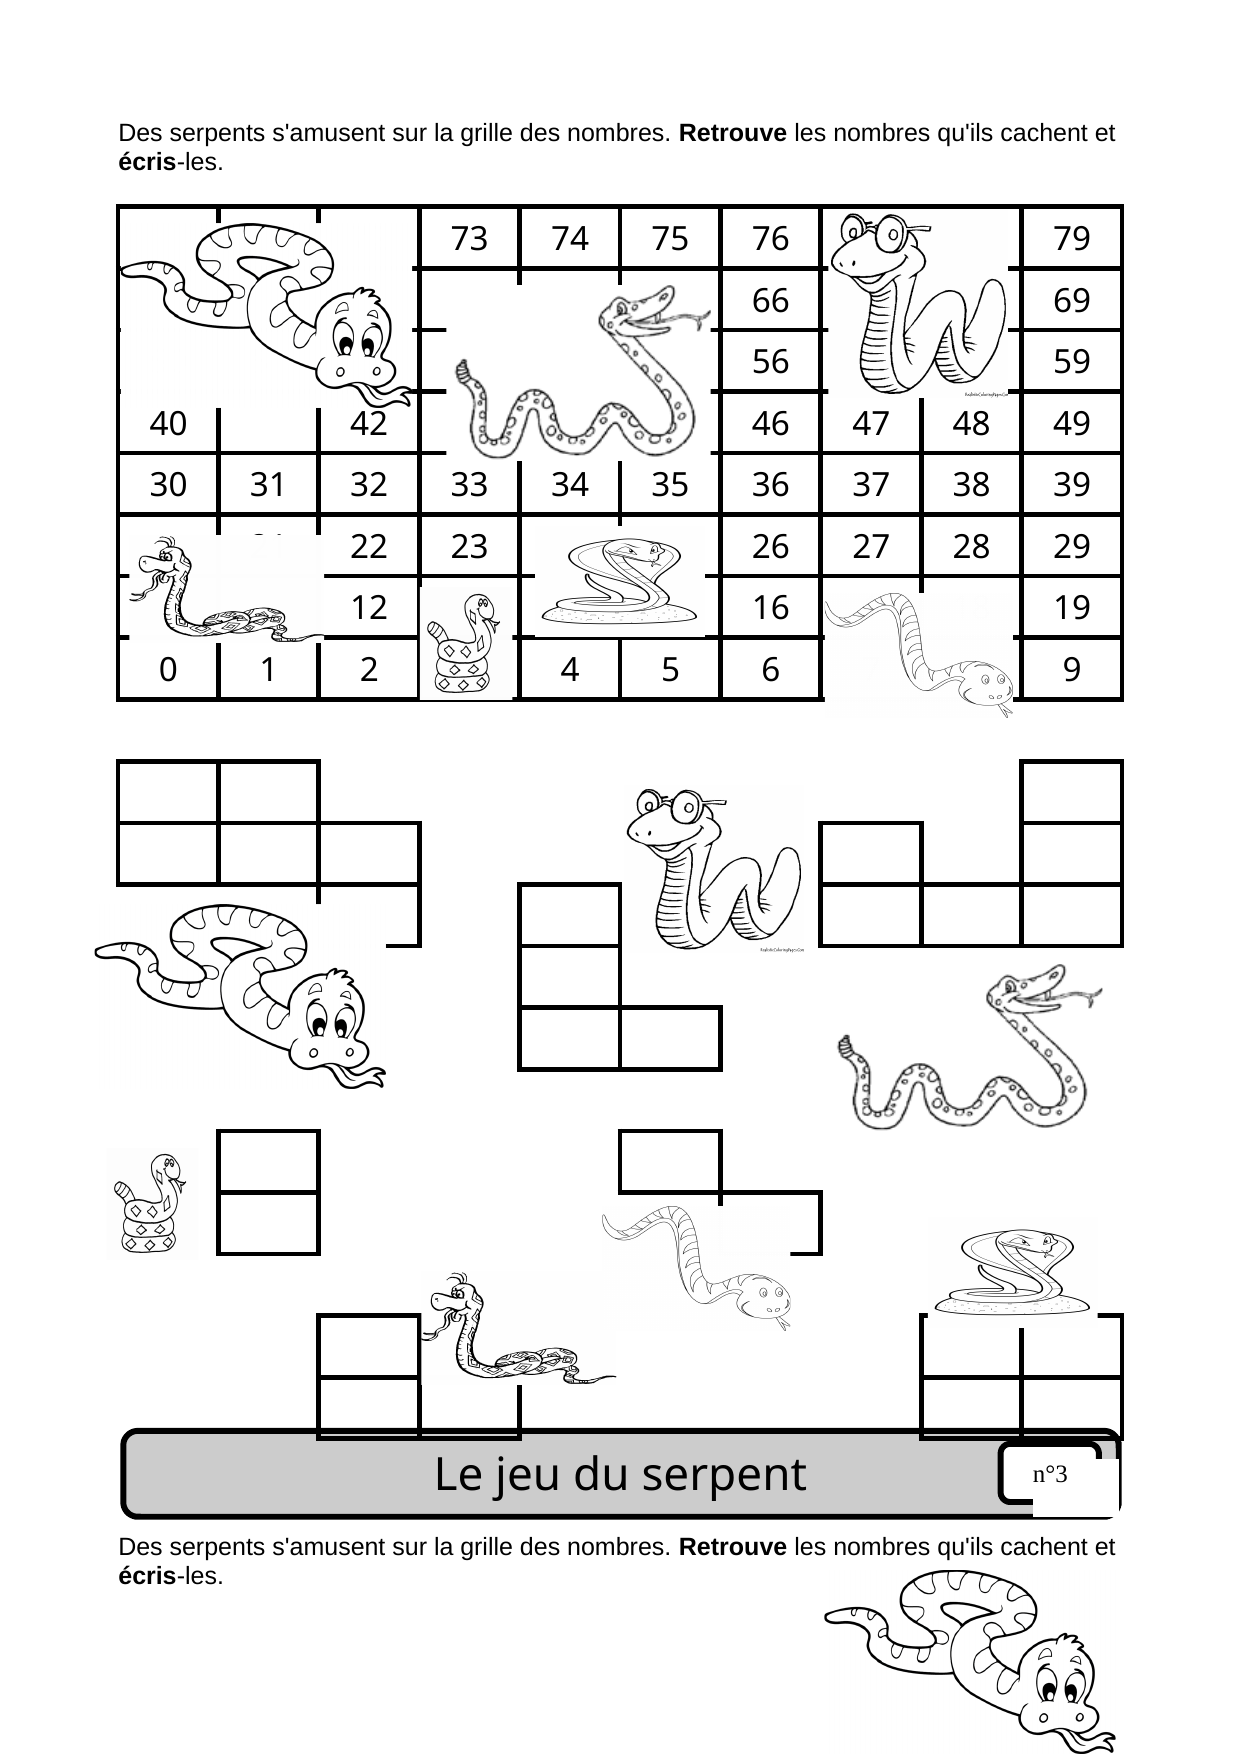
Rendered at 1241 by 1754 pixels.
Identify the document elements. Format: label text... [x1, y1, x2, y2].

table_cell [321, 887, 417, 944]
table_cell 65 [622, 271, 718, 327]
table_cell [823, 887, 919, 944]
table_cell [321, 825, 417, 882]
table_cell [821, 948, 921, 1005]
table_cell 1 [221, 643, 316, 697]
table_cell [1022, 948, 1122, 1005]
table_cell 4 [522, 640, 618, 697]
table_cell [120, 578, 129, 635]
table_cell 22 [321, 517, 417, 574]
table_cell [1013, 640, 1019, 697]
table_cell [120, 517, 216, 574]
table_cell 30 [120, 455, 216, 512]
table_cell [118, 1313, 218, 1375]
table_cell 12 [325, 578, 417, 635]
table_cell [622, 944, 720, 1005]
table_cell 28 [924, 517, 1019, 574]
table_cell [522, 1010, 618, 1067]
table_cell [821, 1005, 828, 1067]
table_cell 33 [422, 455, 517, 512]
table_cell [520, 1252, 602, 1271]
table_cell [821, 1067, 828, 1128]
table_cell [823, 825, 919, 882]
table_cell [219, 1256, 319, 1313]
table_cell 9 [1024, 640, 1120, 697]
table_cell [720, 944, 821, 1005]
table_cell [1024, 825, 1120, 882]
table_cell 3 [422, 332, 446, 389]
table_cell [413, 271, 417, 327]
table_cell [1022, 1190, 1122, 1252]
table_cell [821, 1129, 921, 1190]
table_cell [924, 887, 1019, 944]
table_cell [1024, 1318, 1120, 1375]
table_header [620, 759, 720, 821]
table_header 79 [1024, 209, 1120, 266]
table_cell [520, 1129, 618, 1190]
table_header [120, 209, 216, 223]
table_cell [620, 1331, 720, 1375]
table_cell [522, 887, 618, 944]
table_cell 48 [924, 394, 1019, 451]
table_cell [118, 1375, 218, 1436]
table_cell [1103, 1005, 1122, 1067]
table_cell [419, 1252, 519, 1313]
table_cell [622, 1133, 718, 1190]
text Le jeu du serpent [1033, 1487, 1119, 1517]
table_cell [924, 1380, 1019, 1427]
table_cell [823, 1190, 921, 1252]
text Des serpents s'amusent sur la grille des nombres. Retrouve les nombres qu'ils cachent et écris-les. [118, 1532, 1122, 1589]
table_cell [118, 887, 218, 904]
table_cell [1103, 1067, 1122, 1128]
table_cell 32 [321, 455, 417, 512]
table_cell [413, 332, 417, 389]
table_cell 26 [723, 517, 818, 574]
table_cell [520, 1190, 620, 1252]
table_cell 19 [1024, 578, 1120, 635]
table_cell [219, 1313, 316, 1375]
table_cell 4 [422, 394, 446, 451]
table_cell [522, 1375, 620, 1427]
table_header 73 [422, 209, 517, 266]
table_cell [522, 948, 618, 1005]
table_cell [1022, 1129, 1122, 1190]
table_cell 23 [422, 517, 517, 574]
table_cell [620, 1072, 720, 1128]
table_cell 4 [522, 517, 618, 574]
table_cell [924, 821, 1019, 882]
table_cell 63 [422, 271, 517, 327]
table_cell 36 [723, 455, 818, 512]
table_cell [118, 1089, 218, 1128]
table_cell 1 [823, 578, 919, 635]
table_cell [723, 1195, 818, 1252]
table_cell 38 [924, 455, 1019, 512]
table_header [1024, 764, 1120, 821]
table_cell 0 [120, 640, 216, 697]
table_cell [118, 1252, 218, 1313]
table_header 76 [723, 209, 818, 266]
table_cell [821, 1313, 919, 1375]
table_cell [386, 1005, 419, 1067]
table_cell [221, 408, 316, 451]
table_cell [319, 1067, 419, 1128]
table_cell [419, 1190, 519, 1252]
table_cell [422, 821, 519, 882]
table_cell 37 [823, 455, 919, 512]
table_cell 40 [120, 408, 216, 451]
table_cell 39 [1024, 455, 1120, 512]
table_cell [419, 1067, 519, 1128]
table_cell [720, 1375, 821, 1427]
table_cell 56 [723, 332, 818, 389]
table_header [419, 759, 519, 821]
table_cell [219, 1089, 319, 1128]
text n°3 [1033, 1459, 1119, 1487]
table_cell [921, 1132, 1022, 1190]
table_cell [219, 1375, 316, 1427]
table_cell 25 [622, 517, 718, 574]
table_cell 3 [513, 640, 517, 697]
table_cell [120, 825, 216, 882]
table_cell 49 [1024, 394, 1120, 451]
table_header [823, 209, 828, 266]
table_cell [723, 1129, 821, 1190]
table_cell 27 [823, 517, 919, 574]
table_cell 66 [723, 271, 818, 327]
table_cell [921, 1252, 927, 1313]
table_cell [386, 948, 419, 1005]
table_header [821, 759, 921, 821]
table_cell [319, 1252, 419, 1313]
table_header [921, 759, 1019, 821]
table_header 75 [622, 209, 718, 266]
table_cell 47 [823, 394, 919, 451]
table_cell [199, 1190, 216, 1252]
table_cell [422, 578, 517, 635]
table_cell [1024, 1380, 1120, 1436]
table_header 72 [321, 209, 417, 266]
table_cell [221, 825, 316, 882]
table_cell [1024, 887, 1120, 944]
table_cell 31 [221, 455, 316, 512]
table_cell [620, 1195, 718, 1206]
table_cell 64 [522, 271, 618, 285]
table_cell [321, 1380, 417, 1427]
table_cell [221, 1195, 316, 1252]
table_cell [924, 1318, 1019, 1375]
table_cell [321, 1129, 419, 1190]
table_cell [791, 1256, 821, 1313]
table_cell [221, 1133, 316, 1190]
table_cell [419, 1005, 517, 1067]
table_cell 35 [622, 455, 718, 512]
table_cell 69 [1024, 271, 1120, 327]
table_cell [705, 578, 718, 635]
table_header [221, 764, 316, 821]
table_cell 2 [321, 640, 417, 697]
table_cell [419, 944, 517, 1005]
table_cell [823, 332, 828, 389]
table_cell 55 [711, 332, 718, 389]
table_cell [422, 882, 517, 944]
table_cell [823, 271, 828, 327]
table_cell 34 [522, 461, 618, 512]
table_cell [711, 394, 718, 451]
table_cell [422, 1385, 517, 1427]
table_cell [522, 578, 535, 635]
table_cell [219, 887, 316, 904]
table_cell [821, 1252, 921, 1313]
table_cell 21 [221, 517, 316, 535]
table_header 74 [522, 209, 618, 266]
table_cell [321, 1190, 419, 1252]
table_cell [620, 1375, 720, 1427]
text Des serpents s'amusent sur la grille des nombres. Retrouve les nombres qu'ils cachent et écris-les. [118, 118, 1122, 176]
table_cell [620, 821, 624, 882]
table_cell [118, 1129, 216, 1190]
table_header 78 [1008, 209, 1019, 266]
table_cell [821, 1375, 919, 1427]
table_cell [804, 821, 818, 882]
table_cell 5 [622, 640, 718, 697]
table_header [720, 759, 821, 821]
table_cell 42 [321, 394, 417, 451]
table_header [520, 759, 620, 821]
table_cell 59 [1024, 332, 1120, 389]
table_header [321, 759, 419, 821]
table_cell [720, 1067, 821, 1128]
table_cell [321, 1318, 417, 1375]
table_cell [622, 1010, 718, 1067]
table_cell 6 [723, 640, 818, 697]
table_cell [723, 1005, 821, 1067]
table_cell [1008, 332, 1019, 389]
table_header [120, 764, 216, 821]
table_cell [921, 1190, 1022, 1252]
table_cell 29 [1024, 517, 1120, 574]
table_cell 16 [723, 578, 818, 635]
table_cell [419, 1129, 519, 1190]
table_cell 18 [924, 578, 1019, 635]
table_cell [921, 948, 1022, 964]
table_cell [520, 821, 620, 882]
table_cell 46 [723, 394, 818, 451]
table_cell [804, 882, 818, 944]
table_cell 6 [1008, 271, 1019, 327]
table_cell [720, 1313, 821, 1375]
table_cell [1098, 1252, 1122, 1313]
table_cell [520, 1072, 620, 1128]
table_header [221, 209, 316, 223]
